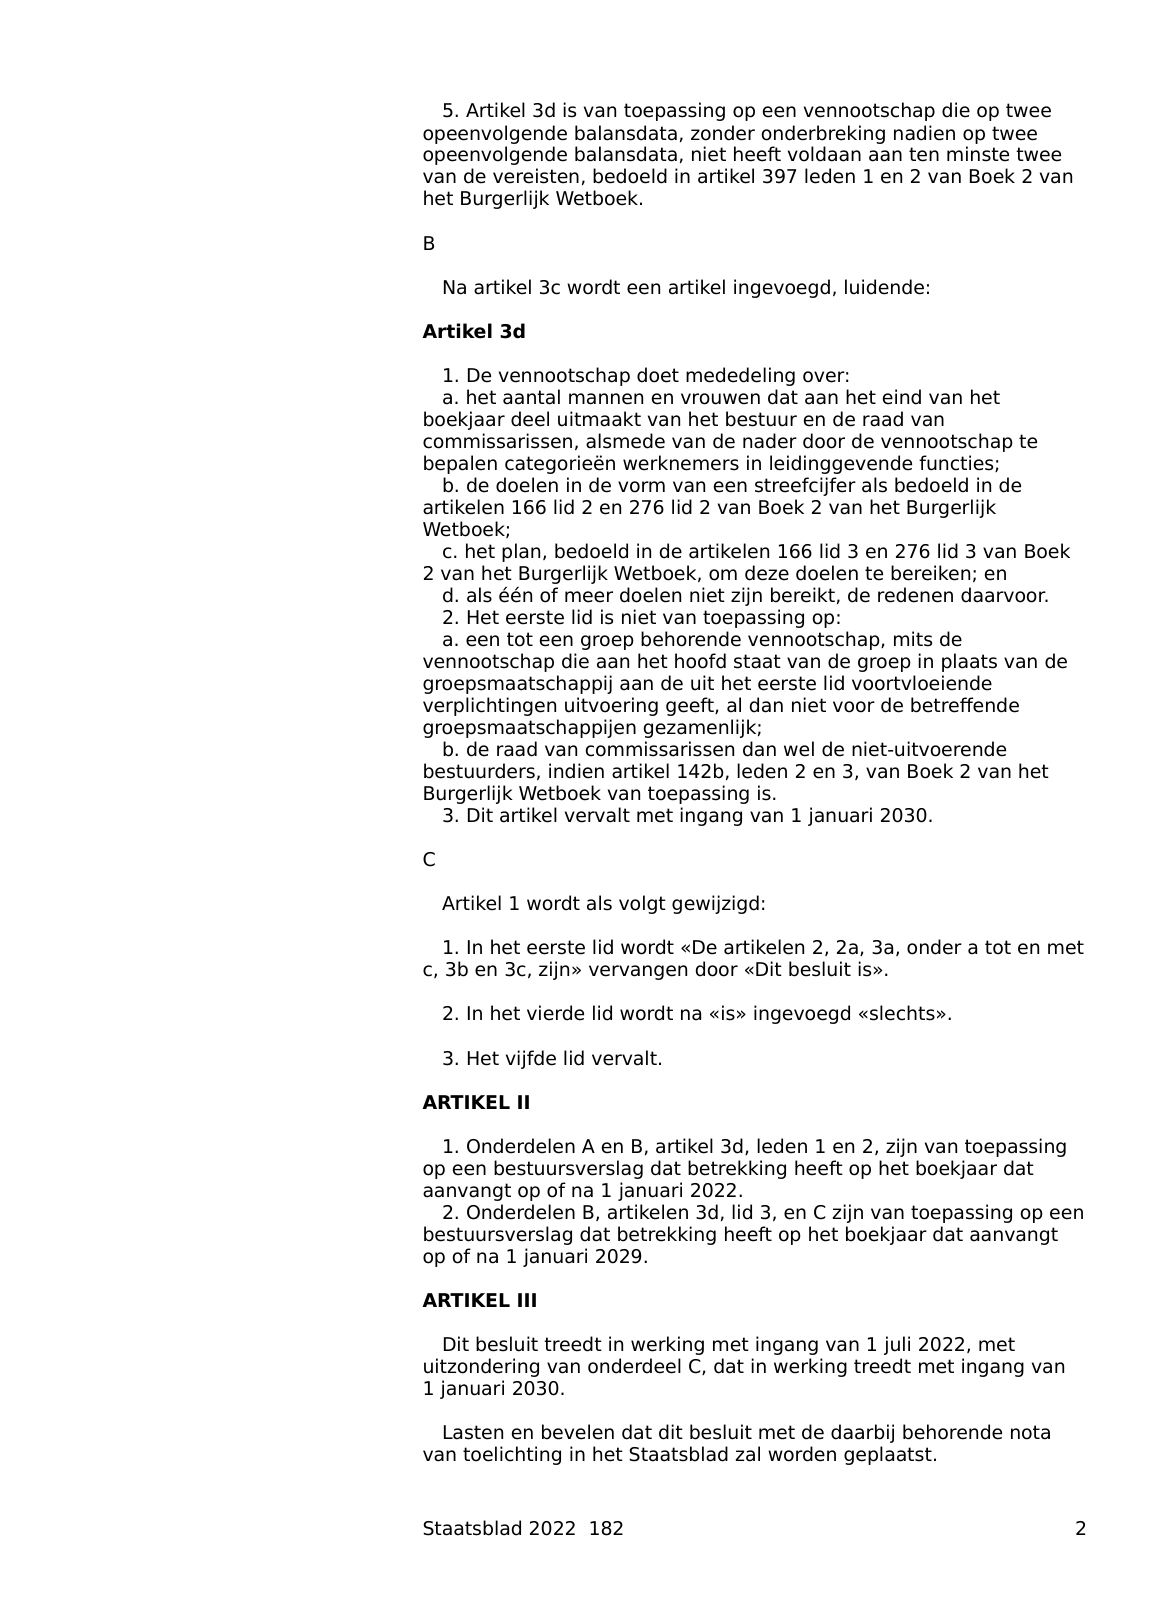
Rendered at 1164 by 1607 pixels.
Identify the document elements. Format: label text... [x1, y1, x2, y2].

text d. als één of meer doelen niet zijn bereikt, de redenen daarvoor. [422, 585, 1087, 607]
text 3. Het vijfde lid vervalt. [422, 1047, 1087, 1069]
text 1. De vennootschap doet mededeling over: [422, 365, 1087, 387]
text a. een tot een groep behorende vennootschap, mits de vennootschap die aan het hoofd staat van de groep in plaats van de groepsmaatschappij aan de uit het eerste lid voortvloeiende verplichtingen uitvoering geeft, al dan niet voor de betreffende groepsmaatschappijen gezamenlijk; [422, 629, 1087, 739]
text b. de raad van commissarissen dan wel de niet-uitvoerende bestuurders, indien artikel 142b, leden 2 en 3, van Boek 2 van het Burgerlijk Wetboek van toepassing is. [422, 739, 1087, 804]
text c. het plan, bedoeld in de artikelen 166 lid 3 en 276 lid 3 van Boek 2 van het Burgerlijk Wetboek, om deze doelen te bereiken; en [422, 541, 1087, 585]
text 3. Dit artikel vervalt met ingang van 1 januari 2030. [422, 804, 1087, 827]
text 1. In het eerste lid wordt «De artikelen 2, 2a, 3a, onder a tot en met c, 3b en 3c, zijn» vervangen door «Dit besluit is». [422, 937, 1087, 981]
text 1. Onderdelen A en B, artikel 3d, leden 1 en 2, zijn van toepassing op een bestuursverslag dat betrekking heeft op het boekjaar dat aanvangt op of na 1 januari 2022. [422, 1136, 1087, 1202]
text Na artikel 3c wordt een artikel ingevoegd, luidende: [422, 277, 1087, 299]
text 2. In het vierde lid wordt na «is» ingevoegd «slechts». [422, 1003, 1087, 1025]
text 2. Het eerste lid is niet van toepassing op: [422, 607, 1087, 629]
text Dit besluit treedt in werking met ingang van 1 juli 2022, met uitzondering van onderdeel C, dat in werking treedt met ingang van 1 januari 2030. [422, 1334, 1087, 1400]
subtitle ARTIKEL III [422, 1290, 1087, 1312]
text Lasten en bevelen dat dit besluit met de daarbij behorende nota van toelichting in het Staatsblad zal worden geplaatst. [422, 1422, 1087, 1466]
text Artikel 1 wordt als volgt gewijzigd: [422, 893, 1087, 915]
text B [422, 232, 1087, 254]
subtitle ARTIKEL II [422, 1092, 1087, 1113]
text 5. Artikel 3d is van toepassing op een vennootschap die op twee opeenvolgende balansdata, zonder onderbreking nadien op twee opeenvolgende balansdata, niet heeft voldaan aan ten minste twee van de vereisten, bedoeld in artikel 397 leden 1 en 2 van Boek 2 van het Burgerlijk Wetboek. [422, 100, 1087, 210]
text 2. Onderdelen B, artikelen 3d, lid 3, en C zijn van toepassing op een bestuursverslag dat betrekking heeft op het boekjaar dat aanvangt op of na 1 januari 2029. [422, 1202, 1087, 1268]
text b. de doelen in de vorm van een streefcijfer als bedoeld in de artikelen 166 lid 2 en 276 lid 2 van Boek 2 van het Burgerlijk Wetboek; [422, 475, 1087, 541]
subtitle Artikel 3d [422, 321, 1087, 343]
text a. het aantal mannen en vrouwen dat aan het eind van het boekjaar deel uitmaakt van het bestuur en de raad van commissarissen, alsmede van de nader door de vennootschap te bepalen categorieën werknemers in leidinggevende functies; [422, 387, 1087, 475]
text C [422, 849, 1087, 871]
